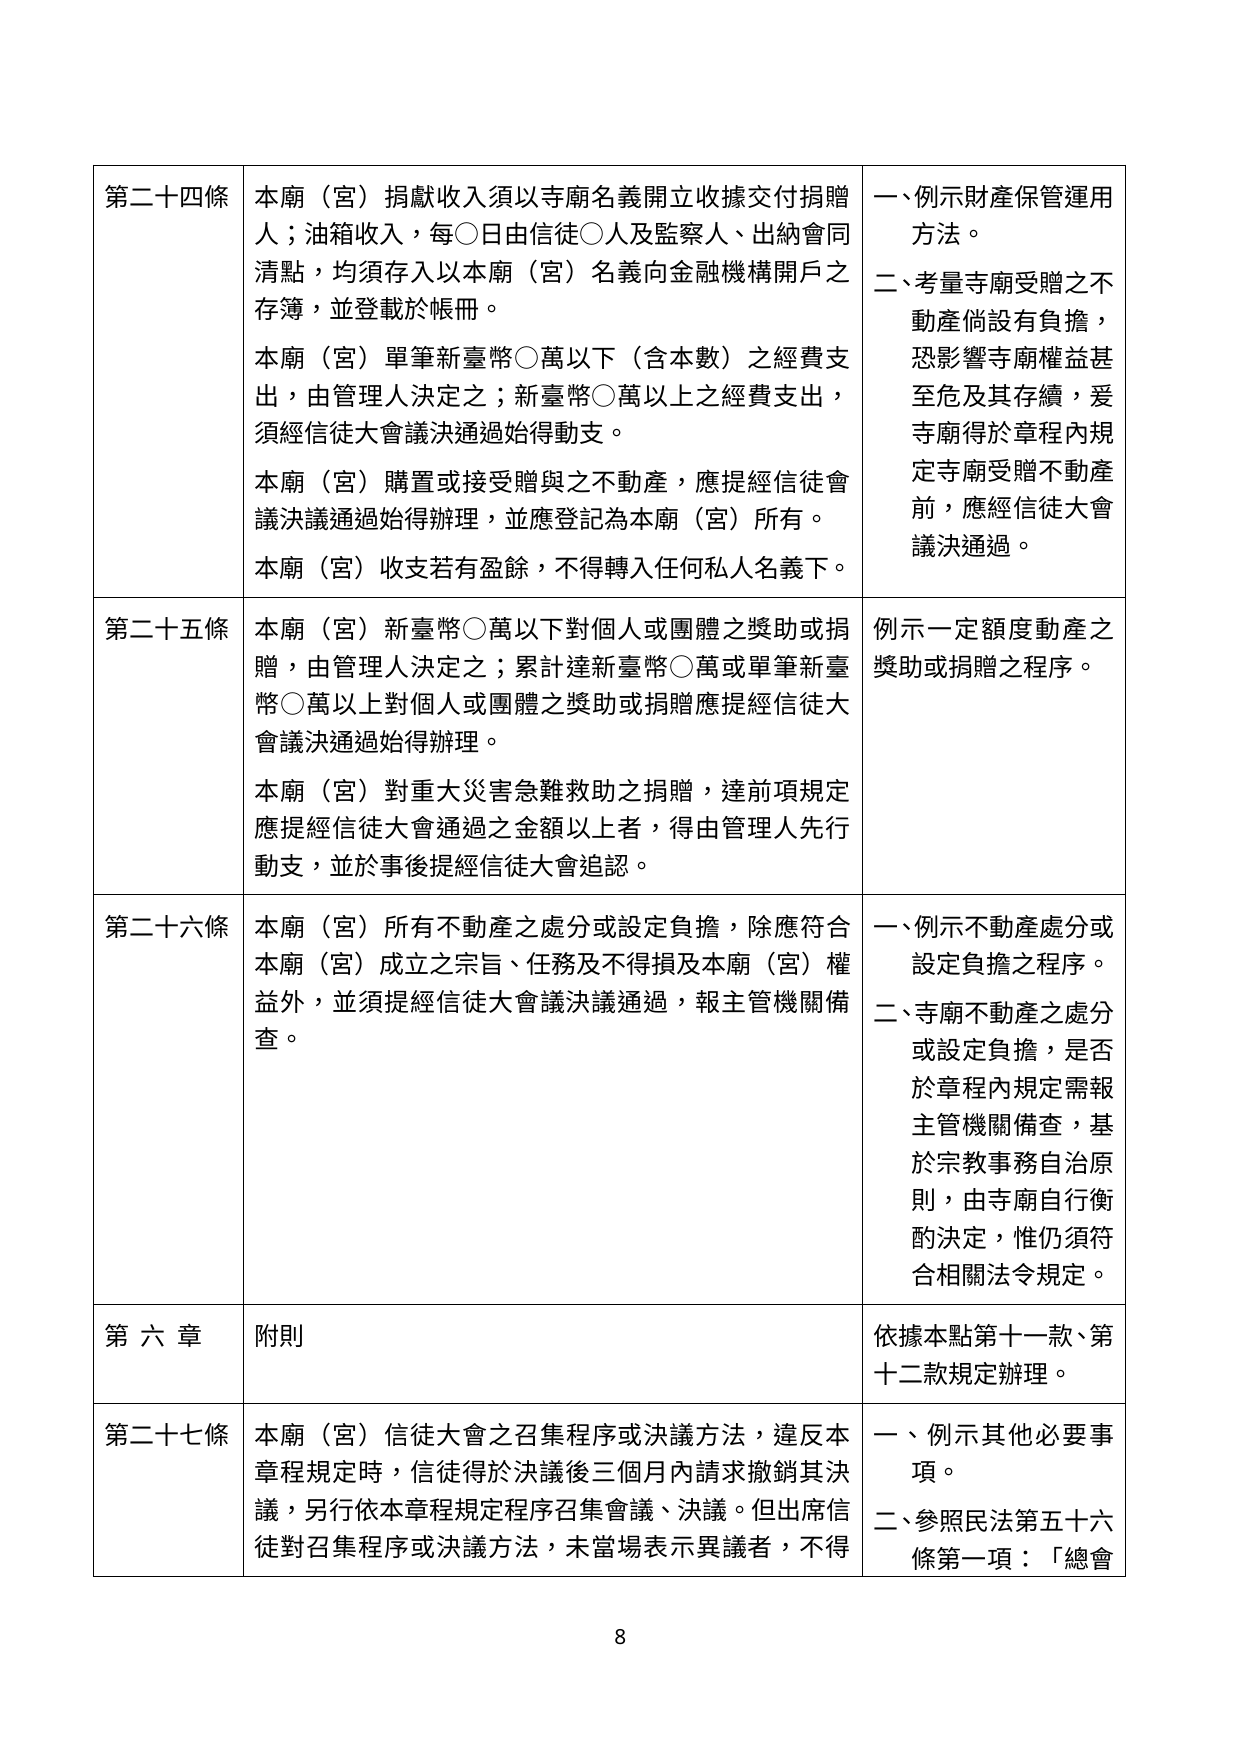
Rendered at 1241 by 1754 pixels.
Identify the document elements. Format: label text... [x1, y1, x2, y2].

table_cell 一、例示財產保管運用方法。 二、考量寺廟受贈之不動產倘設有負擔，恐影響寺廟權益甚至危及其存續，爰寺廟得於章程內規定寺廟受贈不動產前，應經信徒大會議決通過。 [863, 166, 1125, 597]
table_cell 本廟（宮）新臺幣○萬以下對個人或團體之獎助或捐贈，由管理人決定之；累計達新臺幣○萬或單筆新臺幣○萬以上對個人或團體之獎助或捐贈應提經信徒大會議決通過始得辦理。 本廟（宮）對重大災害急難救助之捐贈，達前項規定應提經信徒大會通過之金額以上者，得由管理人先行動支，並於事後提經信徒大會追認。 [244, 598, 862, 894]
table_cell 第 六 章 [94, 1305, 243, 1402]
table_cell 第二十六條 [94, 895, 243, 1304]
table_cell 一、例示不動產處分或設定負擔之程序。 二、寺廟不動產之處分或設定負擔，是否於章程內規定需報主管機關備查，基於宗教事務自治原則，由寺廟自行衡酌決定，惟仍須符合相關法令規定。 [863, 895, 1125, 1304]
table_cell 第二十五條 [94, 598, 243, 894]
table_cell 例示一定額度動產之獎助或捐贈之程序。 [863, 598, 1125, 894]
table_cell 本廟（宮）所有不動產之處分或設定負擔，除應符合本廟（宮）成立之宗旨、任務及不得損及本廟（宮）權益外，並須提經信徒大會議決議通過，報主管機關備查。 [244, 895, 862, 1304]
table_cell 第二十四條 [94, 166, 243, 597]
table_cell 一、例示其他必要事項。 二、參照民法第五十六條第一項：「總會 [863, 1404, 1125, 1576]
table_cell 本廟（宮）捐獻收入須以寺廟名義開立收據交付捐贈人；油箱收入，每○日由信徒○人及監察人、出納會同清點，均須存入以本廟（宮）名義向金融機構開戶之存簿，並登載於帳冊。 本廟（宮）單筆新臺幣○萬以下（含本數）之經費支出，由管理人決定之；新臺幣○萬以上之經費支出，須經信徒大會議決通過始得動支。 本廟（宮）購置或接受贈與之不動產，應提經信徒會議決議通過始得辦理，並應登記為本廟（宮）所有。 本廟（宮）收支若有盈餘，不得轉入任何私人名義下。 [244, 166, 862, 597]
table_cell 本廟（宮）信徒大會之召集程序或決議方法，違反本章程規定時，信徒得於決議後三個月內請求撤銷其決議，另行依本章程規定程序召集會議、決議。但出席信徒對召集程序或決議方法，未當場表示異議者，不得 [244, 1404, 862, 1576]
table_cell 依據本點第十一款、第十二款規定辦理。 [863, 1305, 1125, 1402]
table_cell 第二十七條 [94, 1404, 243, 1576]
table_cell 附則 [244, 1305, 862, 1402]
